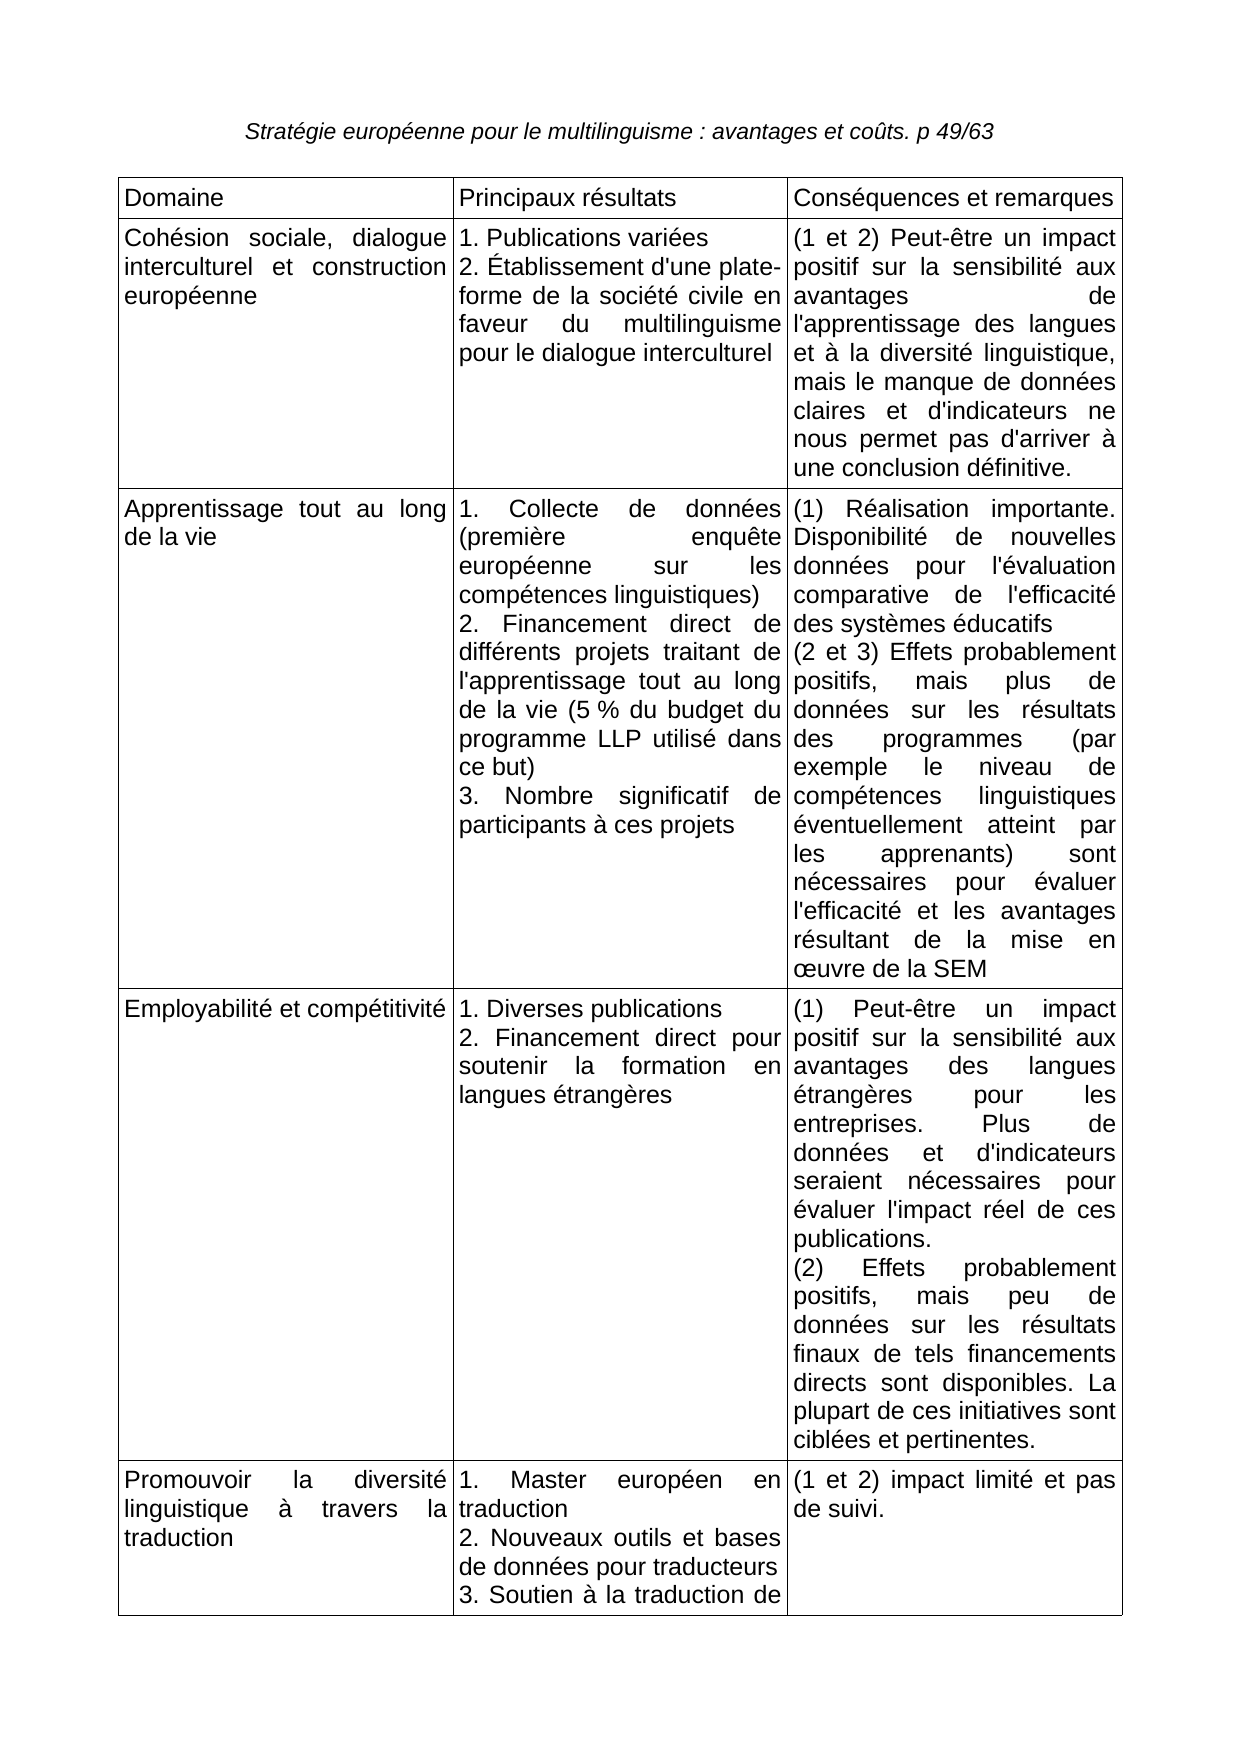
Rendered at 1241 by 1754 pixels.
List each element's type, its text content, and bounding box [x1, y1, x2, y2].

table_cell 1. Diverses publications 2. Financement direct pour soutenir la formation en langues étrangères [454, 989, 787, 1459]
table_cell 1. Publications variées 2. Établissement d'une plate-forme de la société civile en faveur du multilinguisme pour le dialogue interculturel [454, 219, 787, 488]
table_header Principaux résultats [454, 178, 787, 217]
table_cell (1 et 2) impact limité et pas de suivi. [788, 1461, 1122, 1615]
table_cell 1. Master européen en traduction 2. Nouveaux outils et bases de données pour traducteurs 3. Soutien à la traduction de [454, 1461, 787, 1615]
table_cell Apprentissage tout au long de la vie [119, 489, 453, 988]
table_cell (1) Peut-être un impact positif sur la sensibilité aux avantages des langues étrangères pour les entreprises. Plus de données et d'indicateurs seraient nécessaires pour évaluer l'impact réel de ces publications. (2) Effets probablement positifs, mais peu de données sur les résultats finaux de tels financements directs sont disponibles. La plupart de ces initiatives sont ciblées et pertinentes. [788, 989, 1122, 1459]
table_cell Cohésion sociale, dialogue interculturel et construction européenne [119, 219, 453, 488]
table_cell (1) Réalisation importante. Disponibilité de nouvelles données pour l'évaluation comparative de l'efficacité des systèmes éducatifs (2 et 3) Effets probablement positifs, mais plus de données sur les résultats des programmes (par exemple le niveau de compétences linguistiques éventuellement atteint par les apprenants) sont nécessaires pour évaluer l'efficacité et les avantages résultant de la mise en œuvre de la SEM [788, 489, 1122, 988]
table_header Domaine [119, 178, 453, 217]
table_cell 1. Collecte de données (première enquête européenne sur les compétences linguistiques) 2. Financement direct de différents projets traitant de l'apprentissage tout au long de la vie (5 % du budget du programme LLP utilisé dans ce but) 3. Nombre significatif de participants à ces projets [454, 489, 787, 988]
table_cell (1 et 2) Peut-être un impact positif sur la sensibilité aux avantages de l'apprentissage des langues et à la diversité linguistique, mais le manque de données claires et d'indicateurs ne nous permet pas d'arriver à une conclusion définitive. [788, 219, 1122, 488]
table_header Conséquences et remarques [788, 178, 1122, 217]
table_cell Promouvoir la diversité linguistique à travers la traduction [119, 1461, 453, 1615]
table_cell Employabilité et compétitivité [119, 989, 453, 1459]
